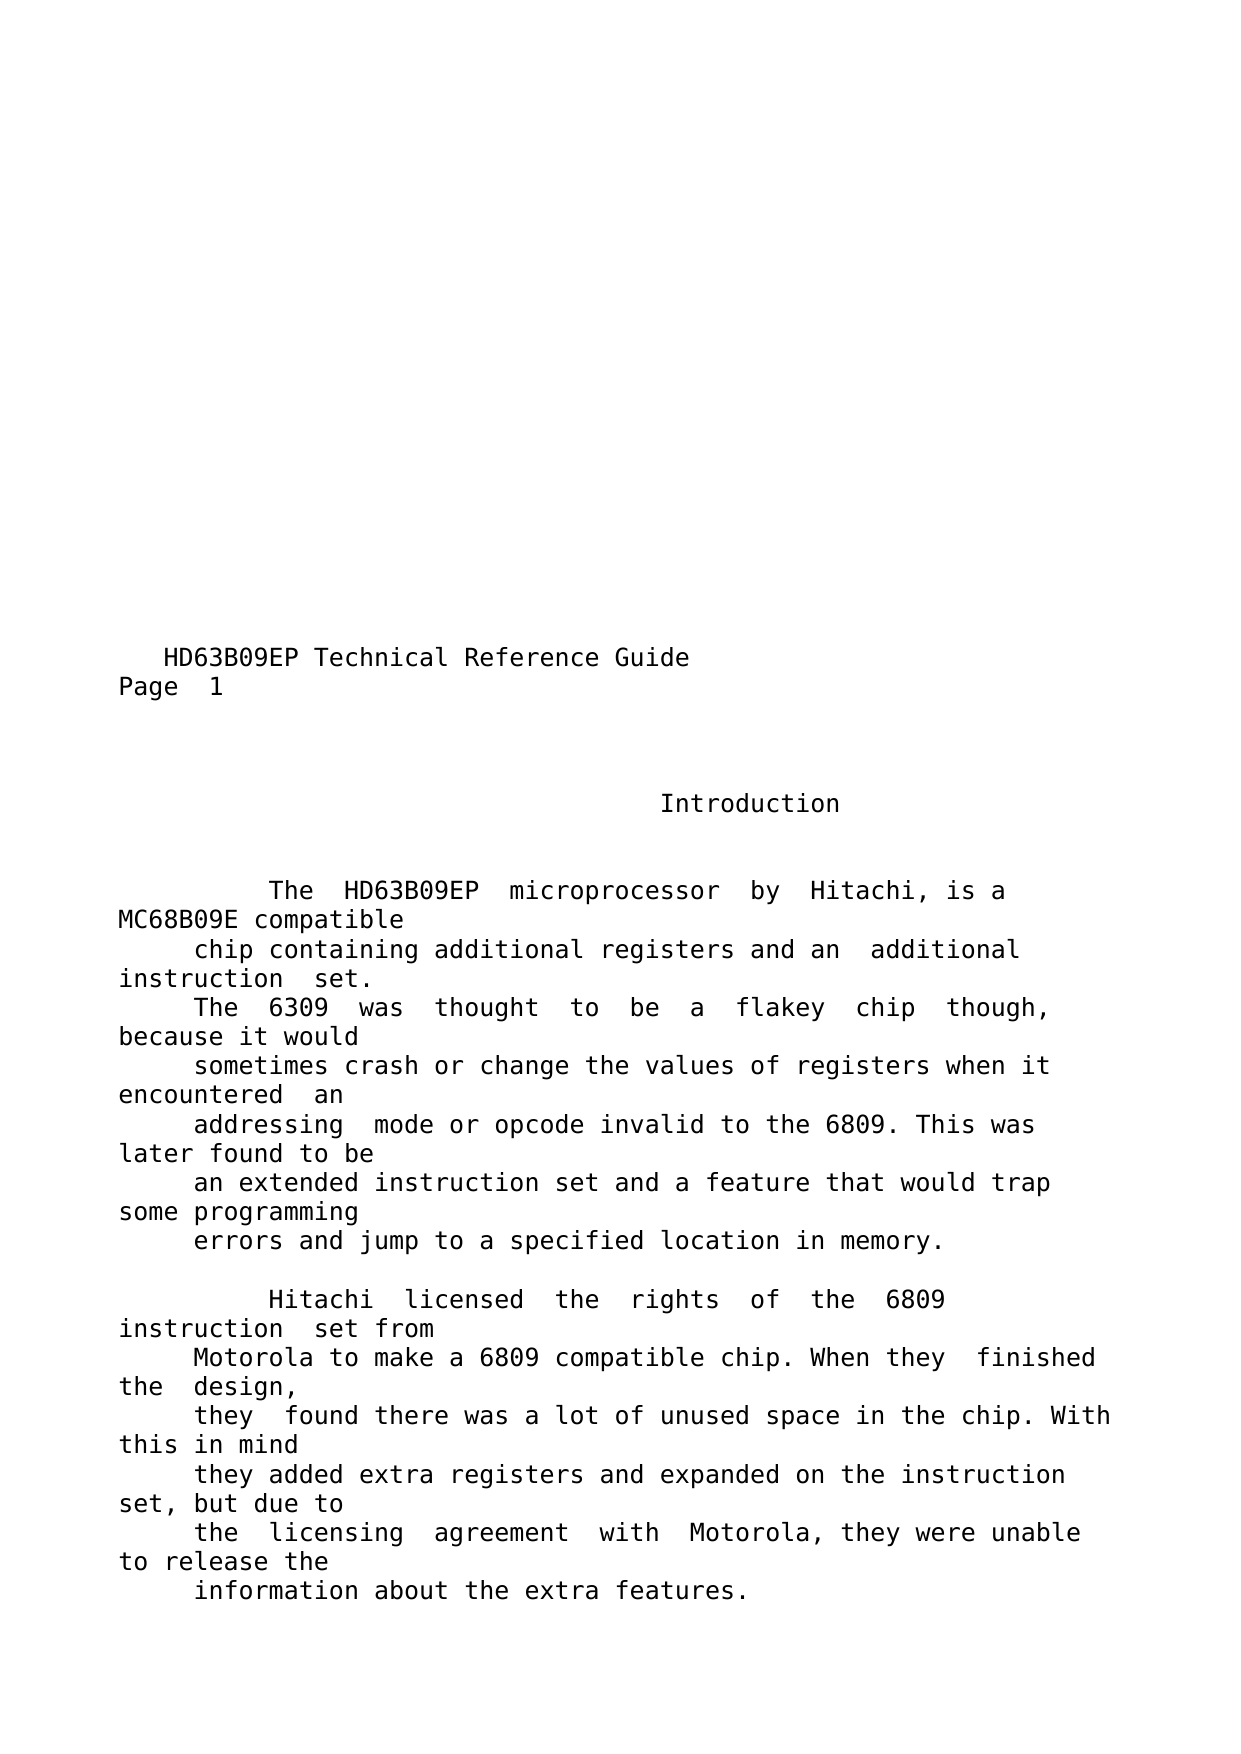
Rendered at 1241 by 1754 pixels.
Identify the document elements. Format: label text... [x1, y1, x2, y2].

text HD63B09EP Technical Reference Guide Page 1 Introduction The HD63B09EP microprocessor by Hitachi, is a MC68B09E compatible chip containing additional registers and an additional instruction set. The 6309 was thought to be a flakey chip though, because it would sometimes crash or change the values of registers when it encountered an addressing mode or opcode invalid to the 6809. This was later found to be an extended instruction set and a feature that would trap some programming errors and jump to a specified location in memory. Hitachi licensed the rights of the 6809 instruction set from Motorola to make a 6809 compatible chip. When they finished the design, they found there was a lot of unused space in the chip. With this in mind they added extra registers and expanded on the instruction set, but due to the licensing agreement with Motorola, they were unable to release the information about the extra features. [118, 118, 1122, 1635]
